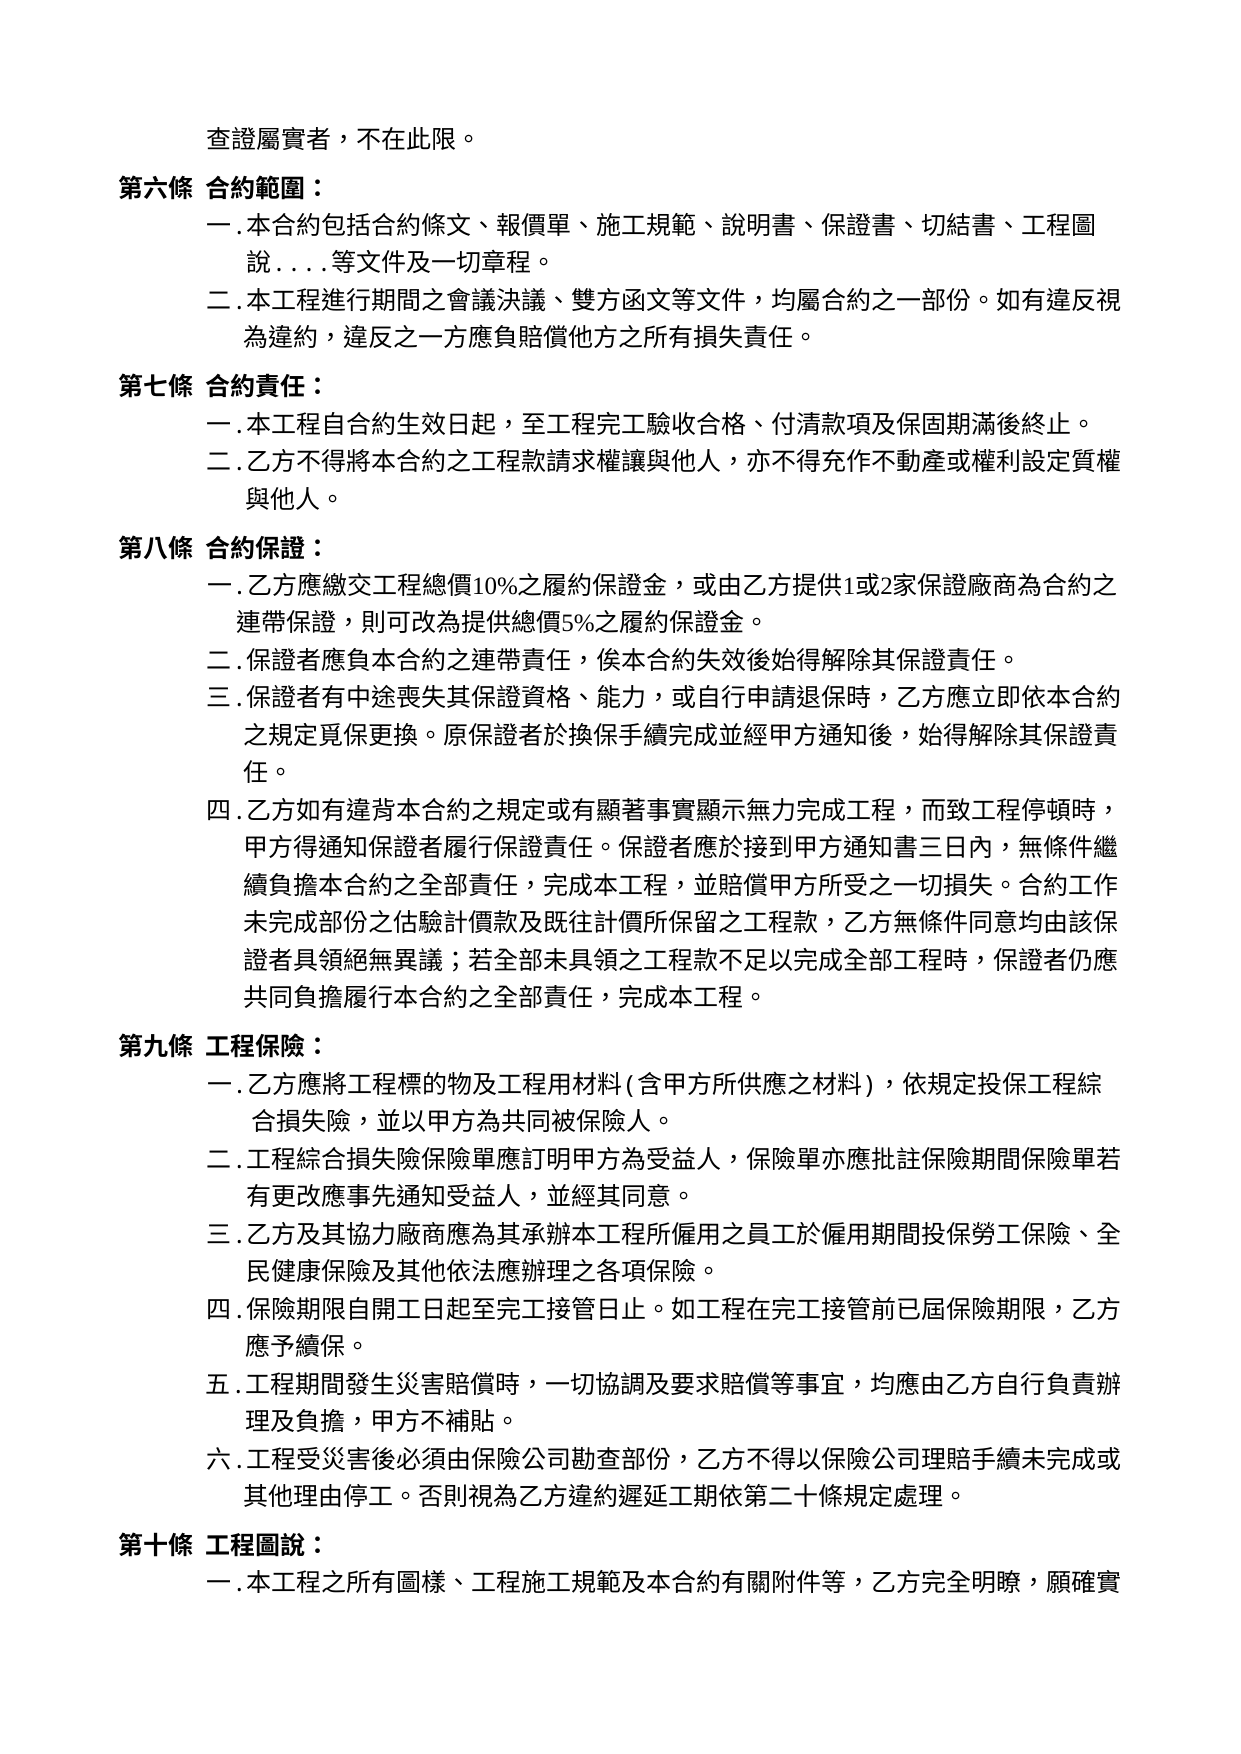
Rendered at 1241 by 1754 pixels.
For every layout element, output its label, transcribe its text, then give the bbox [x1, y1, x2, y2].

text 證者具領絕無異議；若全部未具領之工程款不足以完成全部工程時，保證者仍應 [207, 939, 1122, 977]
text 為違約，違反之一方應負賠償他方之所有損失責任。 [207, 317, 1122, 354]
text 理及負擔，甲方不補貼。 [243, 1401, 1122, 1438]
text 第九條 工程保險： [118, 1027, 1122, 1063]
text 說....等文件及一切章程。 [207, 242, 1122, 279]
text 二.保證者應負本合約之連帶責任，俟本合約失效後始得解除其保證責任。 [207, 639, 1122, 677]
text 其他理由停工。否則視為乙方違約遲延工期依第二十條規定處理。 [207, 1476, 1122, 1513]
text 三.乙方及其協力廠商應為其承辦本工程所僱用之員工於僱用期間投保勞工保險、全 [207, 1213, 1122, 1251]
text 應予續保。 [207, 1326, 1122, 1363]
text 民健康保險及其他依法應辦理之各項保險。 [207, 1251, 1122, 1288]
text 二.工程綜合損失險保險單應訂明甲方為受益人，保險單亦應批註保險期間保險單若 [207, 1138, 1122, 1176]
text 二.乙方不得將本合約之工程款請求權讓與他人，亦不得充作不動產或權利設定質權 [207, 441, 1122, 478]
text 六.工程受災害後必須由保險公司勘查部份，乙方不得以保險公司理賠手續未完成或 [207, 1438, 1122, 1476]
text 之規定覓保更換。原保證者於換保手續完成並經甲方通知後，始得解除其保證責 [207, 714, 1122, 752]
text 五.工程期間發生災害賠償時，一切協調及要求賠償等事宜，均應由乙方自行 負責辦 [206, 1363, 1122, 1401]
text 續負擔本合約之全部責任，完成本工程，並賠償甲方所受之一切損失。合約工作 [207, 864, 1122, 902]
text 二.本工程進行期間之會議決議、雙方函文等文件，均屬合約之一部份。如有違反視 [207, 279, 1122, 317]
text 四.乙方如有違背本合約之規定或有顯著事實顯示無力完成工程，而致工程停頓時， [207, 789, 1122, 827]
text 與他人。 [207, 478, 1122, 516]
text 第十條 工程圖說： [118, 1526, 1122, 1562]
text 共同負擔履行本合約之全部責任，完成本工程。 [207, 977, 1122, 1014]
text 第八條 合約保證： [118, 528, 1122, 564]
text 第七條 合約責任： [118, 367, 1122, 403]
text 一.乙方應將工程標的物及工程用材料(含甲方所供應之材料)，依規定投保工程綜合損失險，並以甲方為共同被保險人。 [207, 1063, 1122, 1138]
text 一.乙方應繳交工程總價10%之履約保證金，或由乙方提供1或2家保證廠商為合約之連帶保證，則可改為提供總價5%之履約保證金。 [207, 564, 1122, 639]
text 一.本工程之所有圖樣、工程施工規範及本合約有關附件等，乙方完全明瞭，願確實 [207, 1562, 1122, 1599]
text 任。 [207, 752, 1122, 789]
text 一.本工程自合約生效日起，至工程完工驗收合格、付清款項及保固期滿後終止。 [207, 403, 1122, 441]
text 一.本合約包括合約條文、報價單、施工規範、說明書、保證書、切結書、工程圖 [207, 204, 1122, 242]
text 查證屬實者，不在此限。 [207, 118, 1122, 156]
text 四.保險期限自開工日起至完工接管日止。如工程在完工接管前已屆保險期限，乙方 [207, 1288, 1122, 1326]
text 三.保證者有中途喪失其保證資格、能力，或自行申請退保時，乙方應立即依本合約 [207, 677, 1122, 714]
text 第六條 合約範圍： [118, 168, 1122, 204]
text 甲方得通知保證者履行保證責任。保證者應於接到甲方通知書三日內，無條件繼 [207, 827, 1122, 864]
text 有更改應事先通知受益人，並經其同意。 [207, 1176, 1122, 1213]
text 未完成部份之估驗計價款及既往計價所保留之工程款，乙方無條件同意均由該保 [207, 902, 1122, 939]
